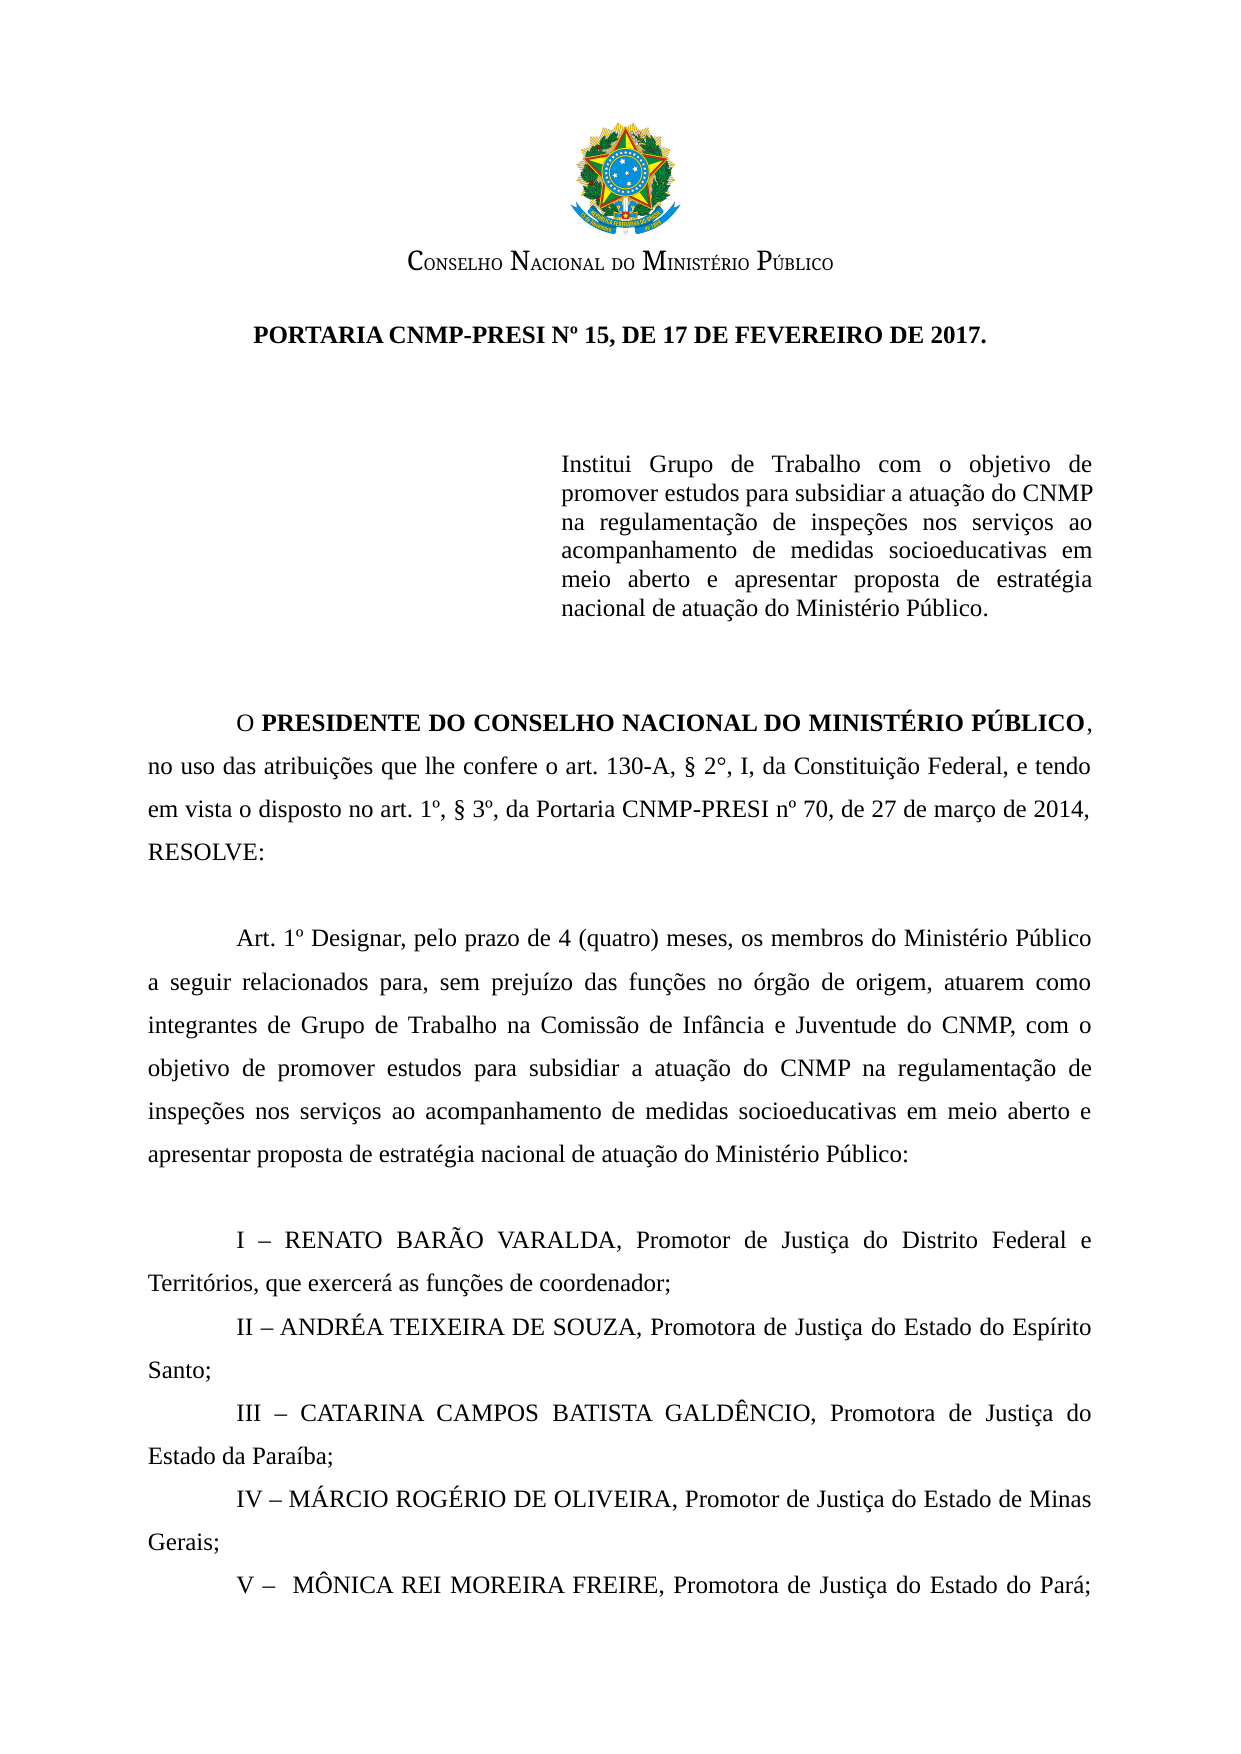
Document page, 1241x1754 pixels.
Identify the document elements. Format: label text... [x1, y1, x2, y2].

text I – RENATO BARÃO VARALDA, Promotor de Justiça do Distrito Federal e Territórios, que exercerá as funções de coordenador; [148, 1225, 1093, 1297]
text O PRESIDENTE DO CONSELHO NACIONAL DO MINISTÉRIO PÚBLICO, no uso das atribuições que lhe confere o art. 130-A, § 2°, I, da Constituição Federal, e tendo em vista o disposto no art. 1º, § 3º, da Portaria CNMP-PRESI nº 70, de 27 de março de 2014, RESOLVE: [148, 708, 1093, 866]
text III – CATARINA CAMPOS BATISTA GALDÊNCIO, Promotora de Justiça do Estado da Paraíba; [148, 1398, 1093, 1470]
text Institui Grupo de Trabalho com o objetivo de promover estudos para subsidiar a atuação do CNMP na regulamentação de inspeções nos serviços ao acompanhamento de medidas socioeducativas em meio aberto e apresentar proposta de estratégia nacional de atuação do Ministério Público. [561, 449, 1093, 622]
text V – MÔNICA REI MOREIRA FREIRE, Promotora de Justiça do Estado do Pará; [148, 1570, 1093, 1599]
picture [566, 119, 685, 238]
text Art. 1º Designar, pelo prazo de 4 (quatro) meses, os membros do Ministério Público a seguir relacionados para, sem prejuízo das funções no órgão de origem, atuarem como integrantes de Grupo de Trabalho na Comissão de Infância e Juventude do CNMP, com o objetivo de promover estudos para subsidiar a atuação do CNMP na regulamentação de inspeções nos serviços ao acompanhamento de medidas socioeducativas em meio aberto e apresentar proposta de estratégia nacional de atuação do Ministério Público: [148, 923, 1093, 1168]
text PORTARIA CNMP-PRESI Nº 15, DE 17 DE FEVEREIRO DE 2017. [148, 320, 1093, 348]
text II – ANDRÉA TEIXEIRA DE SOUZA, Promotora de Justiça do Estado do Espírito Santo; [148, 1312, 1093, 1383]
text IV – MÁRCIO ROGÉRIO DE OLIVEIRA, Promotor de Justiça do Estado de Minas Gerais; [148, 1484, 1093, 1556]
